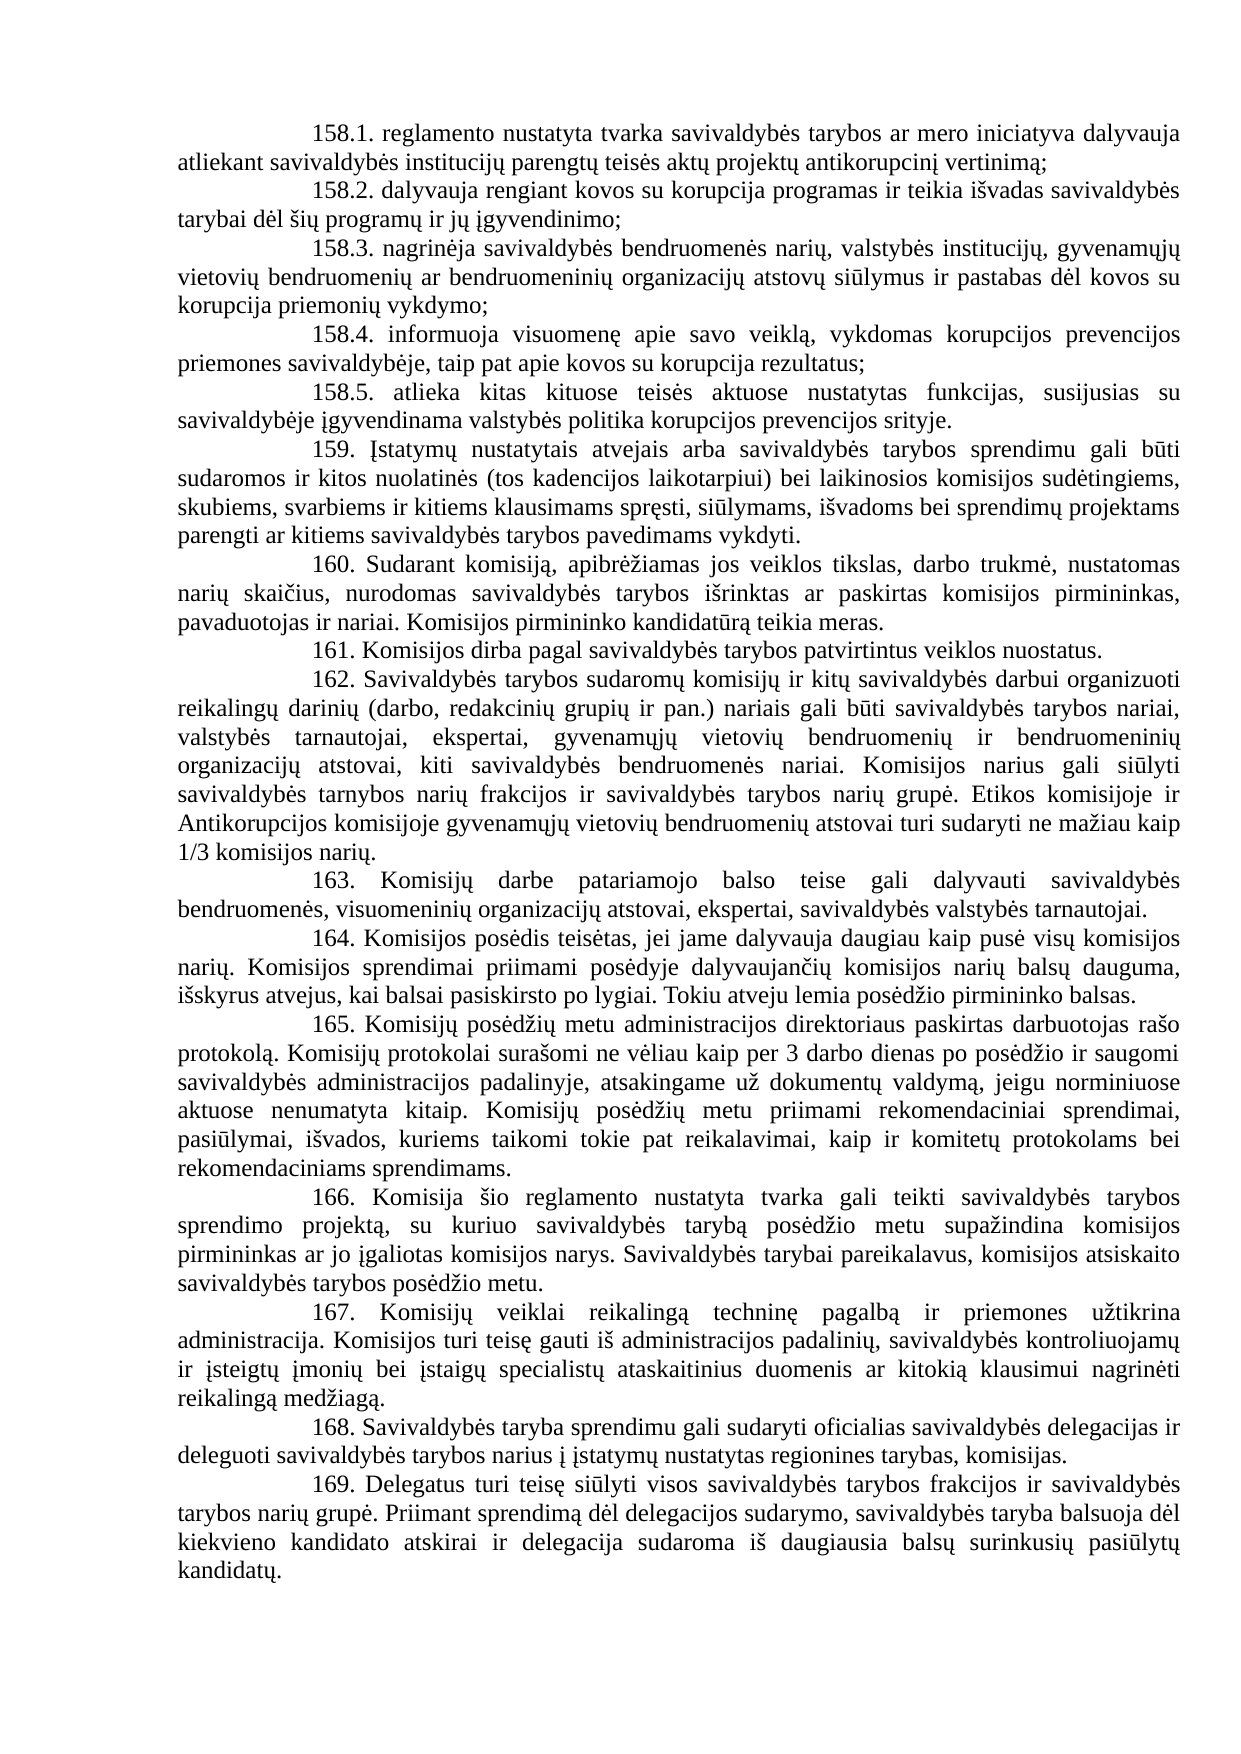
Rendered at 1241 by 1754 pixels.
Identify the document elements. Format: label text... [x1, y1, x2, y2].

text 169. Delegatus turi teisę siūlyti visos savivaldybės tarybos frakcijos ir savivaldybės tarybos narių grupė. Priimant sprendimą dėl delegacijos sudarymo, savivaldybės taryba balsuoja dėl kiekvieno kandidato atskirai ir delegacija sudaroma iš daugiausia balsų surinkusių pasiūlytų kandidatų. [177, 1469, 1181, 1584]
text 165. Komisijų posėdžių metu administracijos direktoriaus paskirtas darbuotojas rašo protokolą. Komisijų protokolai surašomi ne vėliau kaip per 3 darbo dienas po posėdžio ir saugomi savivaldybės administracijos padalinyje, atsakingame už dokumentų valdymą, jeigu norminiuose aktuose nenumatyta kitaip. Komisijų posėdžių metu priimami rekomendaciniai sprendimai, pasiūlymai, išvados, kuriems taikomi tokie pat reikalavimai, kaip ir komitetų protokolams bei rekomendaciniams sprendimams. [177, 1009, 1181, 1182]
text 163. Komisijų darbe patariamojo balso teise gali dalyvauti savivaldybės bendruomenės, visuomeninių organizacijų atstovai, ekspertai, savivaldybės valstybės tarnautojai. [177, 866, 1181, 923]
text 162. Savivaldybės tarybos sudaromų komisijų ir kitų savivaldybės darbui organizuoti reikalingų darinių (darbo, redakcinių grupių ir pan.) nariais gali būti savivaldybės tarybos nariai, valstybės tarnautojai, ekspertai, gyvenamųjų vietovių bendruomenių ir bendruomeninių organizacijų atstovai, kiti savivaldybės bendruomenės nariai. Komisijos narius gali siūlyti savivaldybės tarnybos narių frakcijos ir savivaldybės tarybos narių grupė. Etikos komisijoje ir Antikorupcijos komisijoje gyvenamųjų vietovių bendruomenių atstovai turi sudaryti ne mažiau kaip 1/3 komisijos narių. [177, 664, 1181, 866]
text 158.3. nagrinėja savivaldybės bendruomenės narių, valstybės institucijų, gyvenamųjų vietovių bendruomenių ar bendruomeninių organizacijų atstovų siūlymus ir pastabas dėl kovos su korupcija priemonių vykdymo; [177, 233, 1181, 319]
text 161. Komisijos dirba pagal savivaldybės tarybos patvirtintus veiklos nuostatus. [177, 636, 1181, 664]
text 158.4. informuoja visuomenę apie savo veiklą, vykdomas korupcijos prevencijos priemones savivaldybėje, taip pat apie kovos su korupcija rezultatus; [177, 319, 1181, 377]
text 160. Sudarant komisiją, apibrėžiamas jos veiklos tikslas, darbo trukmė, nustatomas narių skaičius, nurodomas savivaldybės tarybos išrinktas ar paskirtas komisijos pirmininkas, pavaduotojas ir nariai. Komisijos pirmininko kandidatūrą teikia meras. [177, 549, 1181, 636]
text 168. Savivaldybės taryba sprendimu gali sudaryti oficialias savivaldybės delegacijas ir deleguoti savivaldybės tarybos narius į įstatymų nustatytas regionines tarybas, komisijas. [177, 1412, 1181, 1469]
text 158.2. dalyvauja rengiant kovos su korupcija programas ir teikia išvadas savivaldybės tarybai dėl šių programų ir jų įgyvendinimo; [177, 176, 1181, 233]
text 158.1. reglamento nustatyta tvarka savivaldybės tarybos ar mero iniciatyva dalyvauja atliekant savivaldybės institucijų parengtų teisės aktų projektų antikorupcinį vertinimą; [177, 118, 1181, 176]
text 167. Komisijų veiklai reikalingą techninę pagalbą ir priemones užtikrina administracija. Komisijos turi teisę gauti iš administracijos padalinių, savivaldybės kontroliuojamų ir įsteigtų įmonių bei įstaigų specialistų ataskaitinius duomenis ar kitokią klausimui nagrinėti reikalingą medžiagą. [177, 1297, 1181, 1412]
text 158.5. atlieka kitas kituose teisės aktuose nustatytas funkcijas, susijusias su savivaldybėje įgyvendinama valstybės politika korupcijos prevencijos srityje. [177, 377, 1181, 434]
text 159. Įstatymų nustatytais atvejais arba savivaldybės tarybos sprendimu gali būti sudaromos ir kitos nuolatinės (tos kadencijos laikotarpiui) bei laikinosios komisijos sudėtingiems, skubiems, svarbiems ir kitiems klausimams spręsti, siūlymams, išvadoms bei sprendimų projektams parengti ar kitiems savivaldybės tarybos pavedimams vykdyti. [177, 434, 1181, 549]
text 164. Komisijos posėdis teisėtas, jei jame dalyvauja daugiau kaip pusė visų komisijos narių. Komisijos sprendimai priimami posėdyje dalyvaujančių komisijos narių balsų dauguma, išskyrus atvejus, kai balsai pasiskirsto po lygiai. Tokiu atveju lemia posėdžio pirmininko balsas. [177, 923, 1181, 1009]
text 166. Komisija šio reglamento nustatyta tvarka gali teikti savivaldybės tarybos sprendimo projektą, su kuriuo savivaldybės tarybą posėdžio metu supažindina komisijos pirmininkas ar jo įgaliotas komisijos narys. Savivaldybės tarybai pareikalavus, komisijos atsiskaito savivaldybės tarybos posėdžio metu. [177, 1182, 1181, 1297]
